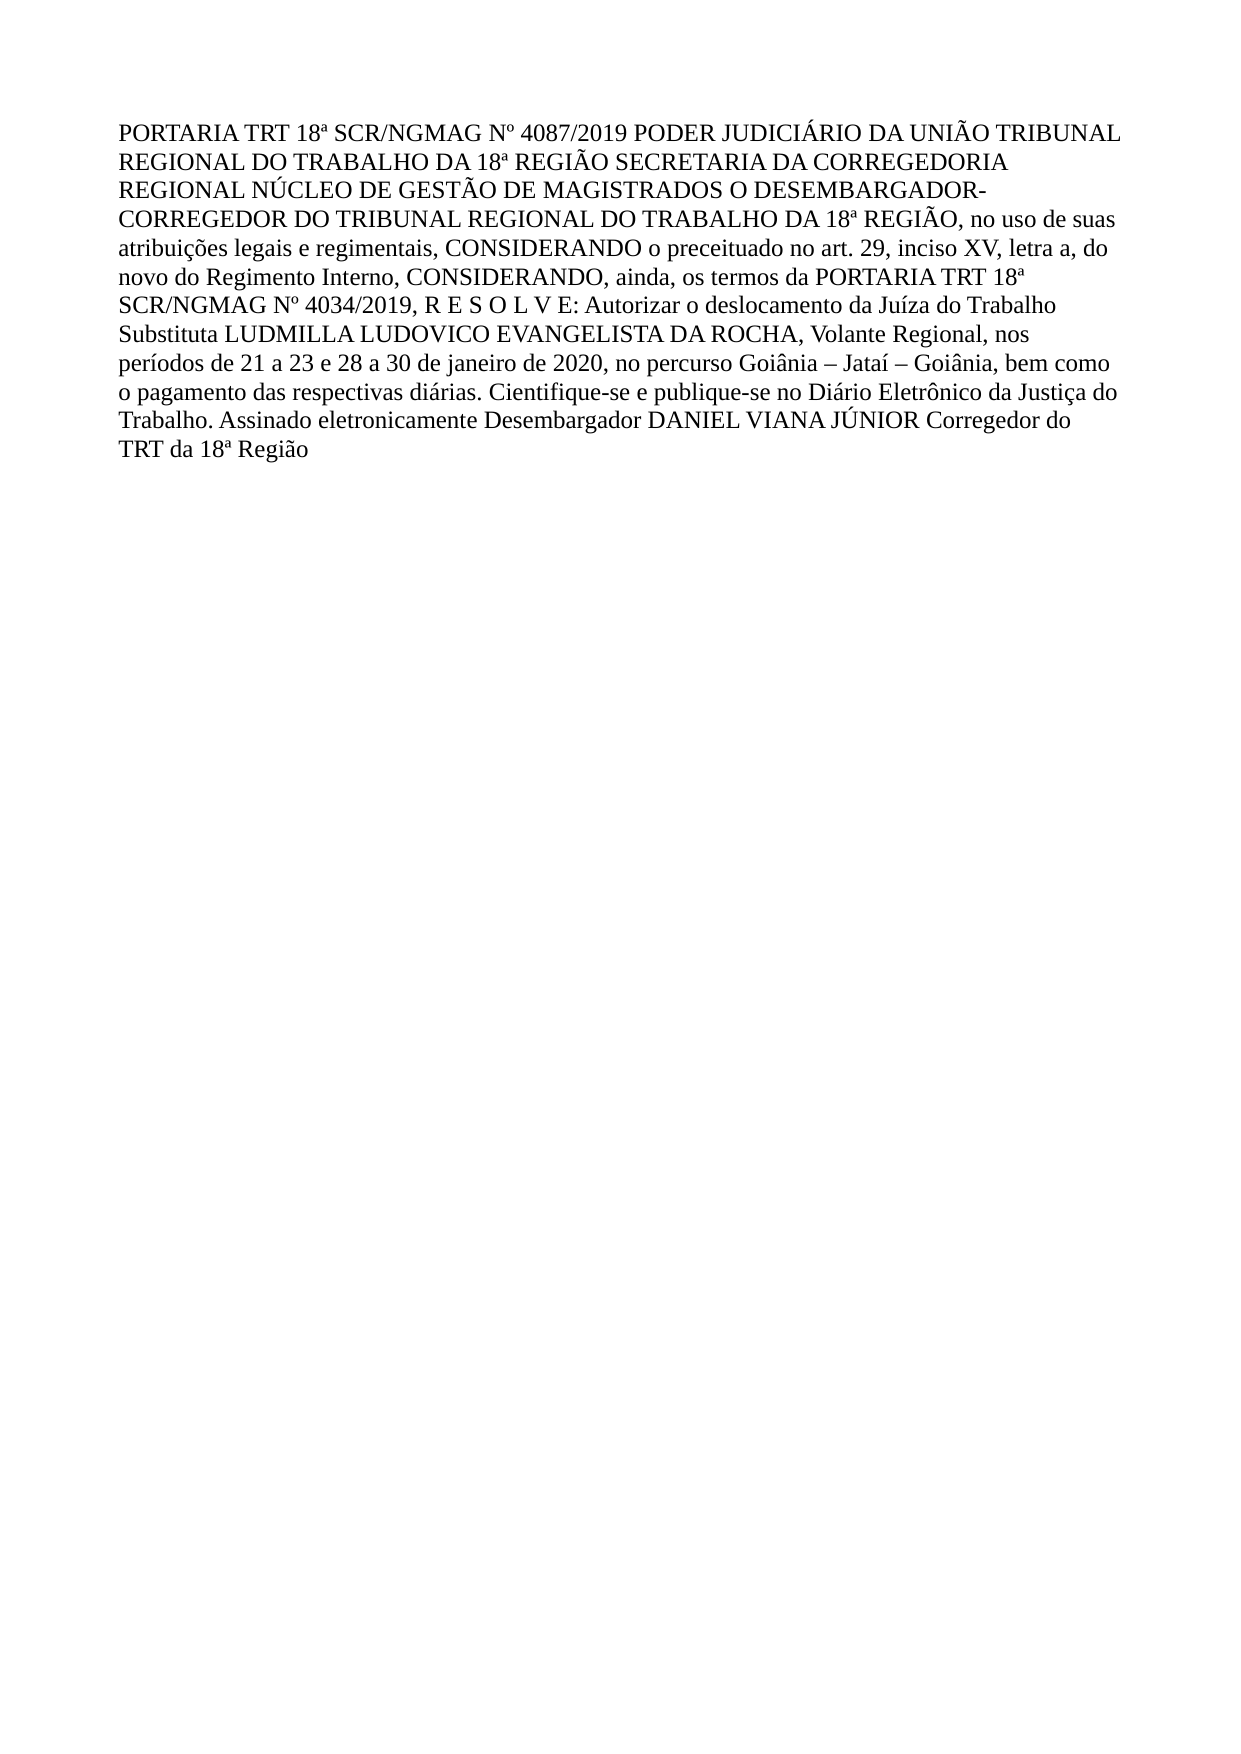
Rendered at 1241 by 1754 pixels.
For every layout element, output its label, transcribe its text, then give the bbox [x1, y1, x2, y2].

text PORTARIA TRT 18ª SCR/NGMAG Nº 4087/2019 PODER JUDICIÁRIO DA UNIÃO TRIBUNAL REGIONAL DO TRABALHO DA 18ª REGIÃO SECRETARIA DA CORREGEDORIA REGIONAL NÚCLEO DE GESTÃO DE MAGISTRADOS O DESEMBARGADOR-CORREGEDOR DO TRIBUNAL REGIONAL DO TRABALHO DA 18ª REGIÃO, no uso de suas atribuições legais e regimentais, CONSIDERANDO o preceituado no art. 29, inciso XV, letra a, do novo do Regimento Interno, CONSIDERANDO, ainda, os termos da PORTARIA TRT 18ª SCR/NGMAG Nº 4034/2019, R E S O L V E: Autorizar o deslocamento da Juíza do Trabalho Substituta LUDMILLA LUDOVICO EVANGELISTA DA ROCHA, Volante Regional, nos períodos de 21 a 23 e 28 a 30 de janeiro de 2020, no percurso Goiânia – Jataí – Goiânia, bem como o pagamento das respectivas diárias. Cientifique-se e publique-se no Diário Eletrônico da Justiça do Trabalho. Assinado eletronicamente Desembargador DANIEL VIANA JÚNIOR Corregedor do TRT da 18ª Região [118, 118, 1122, 463]
